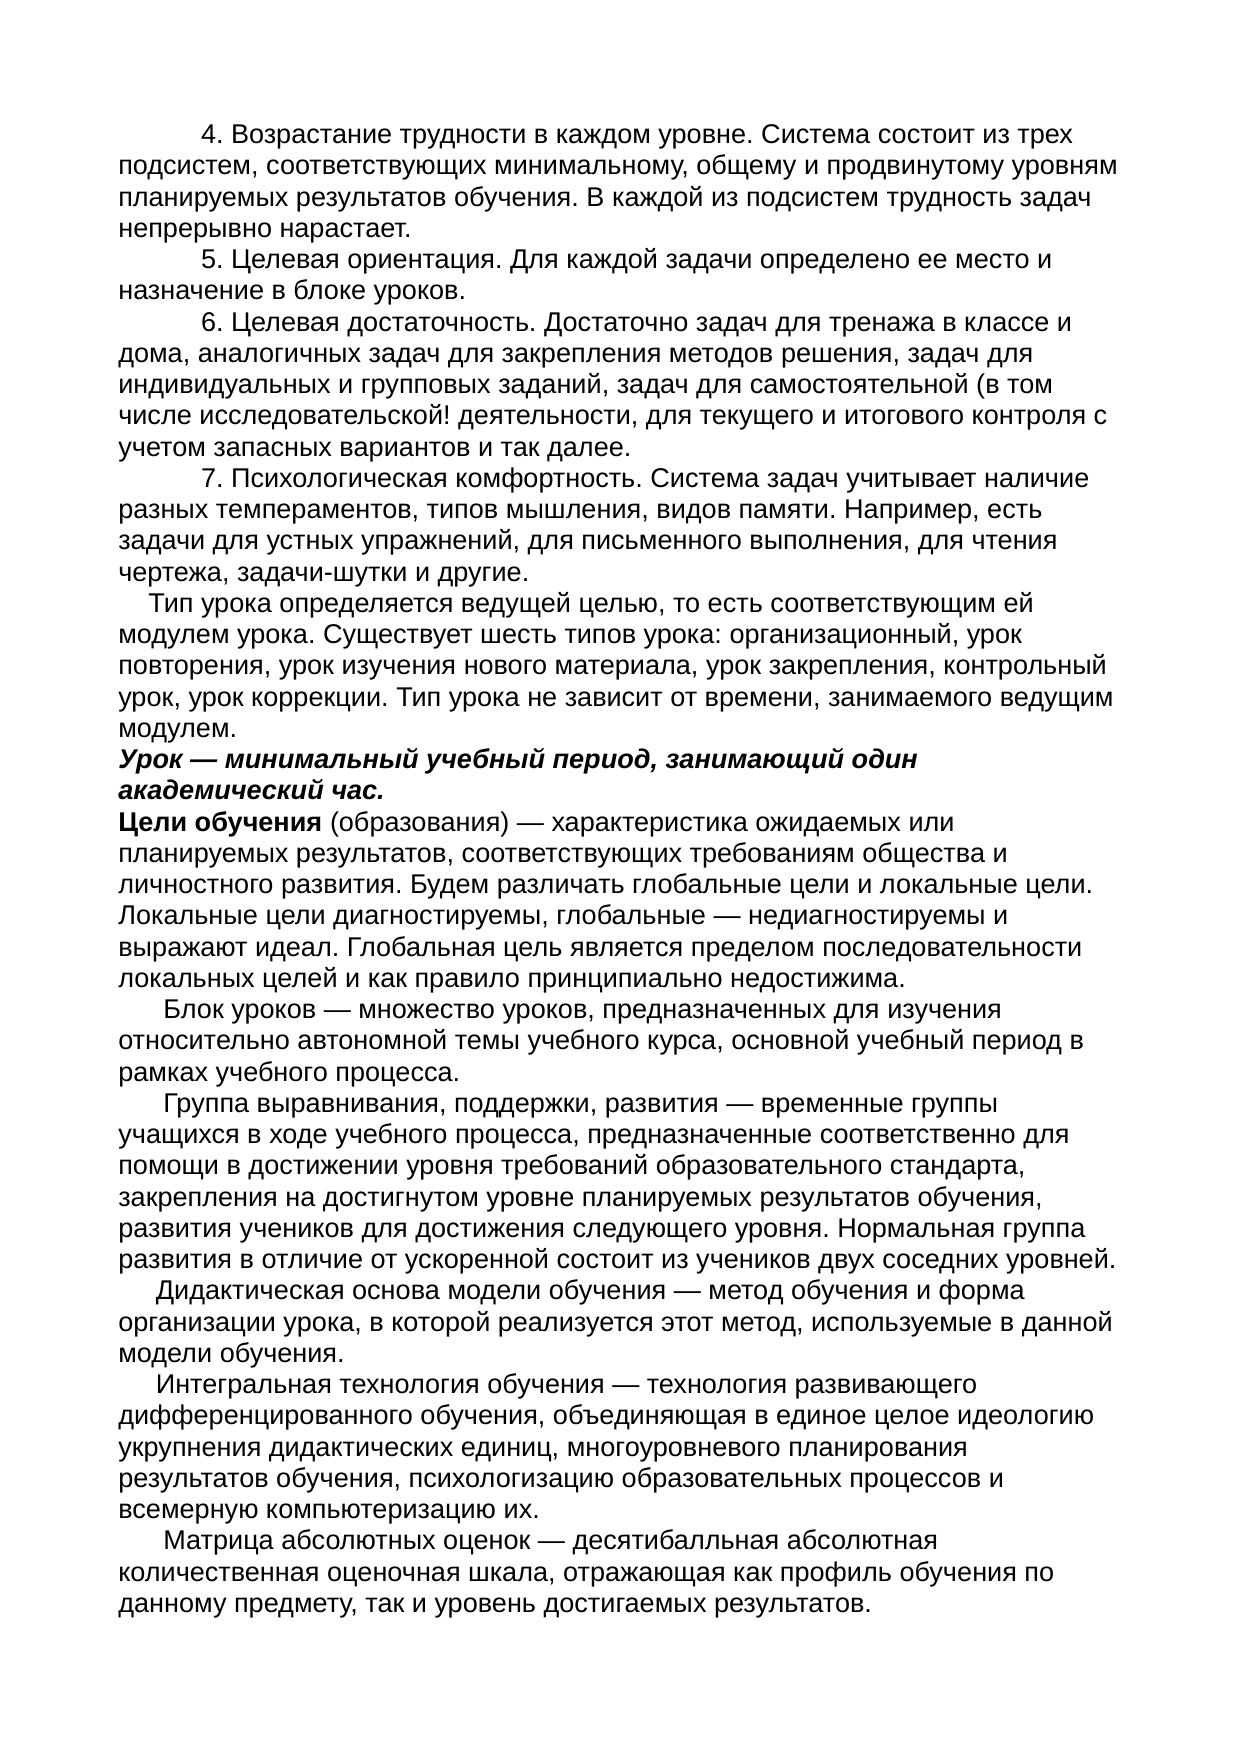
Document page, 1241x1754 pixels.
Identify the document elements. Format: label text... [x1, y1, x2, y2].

text Группа выравнивания, поддержки, развития — временные группы учащихся в ходе учебного процесса, предназначенные соответственно для помощи в достижении уровня требований образовательного стандарта, закрепления на достигнутом уровне планируемых результатов обучения, развития учеников для достижения следующего уровня. Нормальная группа развития в отличие от ускоренной состоит из учеников двух соседних уровней. [118, 1087, 1122, 1274]
text Урок — минимальный учебный период, занимающий один академический час. [118, 743, 1122, 806]
text Дидактическая основа модели обучения — метод обучения и форма организации урока, в которой реализуется этот метод, используемые в данной модели обучения. [118, 1274, 1122, 1368]
text 5. Целевая ориентация. Для каждой задачи определено ее место и назначение в блоке уроков. [118, 243, 1122, 306]
text Матрица абсолютных оценок — десятибалльная абсолютная количественная оценочная шкала, отражающая как профиль обучения по данному предмету, так и уровень достигаемых результатов. [118, 1524, 1122, 1618]
text Тип урока определяется ведущей целью, то есть соответствующим ей модулем урока. Существует шесть типов урока: организационный, урок повторения, урок изучения нового материала, урок закрепления, контрольный урок, урок коррекции. Тип урока не зависит от времени, занимаемого ведущим модулем. [118, 587, 1122, 743]
text Блок уроков — множество уроков, предназначенных для изучения относительно автономной темы учебного курса, основной учебный период в рамках учебного процесса. [118, 993, 1122, 1087]
text 6. Целевая достаточность. Достаточно задач для тренажа в классе и дома, аналогичных задач для закрепления методов решения, задач для индивидуальных и групповых заданий, задач для самостоятельной (в том числе исследовательской! деятельности, для текущего и итогового контроля с учетом запасных вариантов и так далее. [118, 306, 1122, 462]
text Цели обучения (образования) — характеристика ожидаемых или планируемых результатов, соответствующих требованиям общества и личностного развития. Будем различать глобальные цели и локальные цели. Локальные цели диагностируемы, глобальные — недиагностируемы и выражают идеал. Глобальная цель является пределом последовательности локальных целей и как правило принципиально недостижима. [118, 806, 1122, 993]
text 7. Психологическая комфортность. Система задач учитывает наличие разных темпераментов, типов мышления, видов памяти. Например, есть задачи для устных упражнений, для письменного выполнения, для чтения чертежа, задачи-шутки и другие. [118, 462, 1122, 587]
text 4. Возрастание трудности в каждом уровне. Система состоит из трех подсистем, соответствующих минимальному, общему и продвинутому уровням планируемых результатов обучения. В каждой из подсистем трудность задач непрерывно нарастает. [118, 118, 1122, 243]
text Интегральная технология обучения — технология развивающего дифференцированного обучения, объединяющая в единое целое идеологию укрупнения дидактических единиц, многоуровневого планирования результатов обучения, психологизацию образовательных процессов и всемерную компьютеризацию их. [118, 1368, 1122, 1524]
